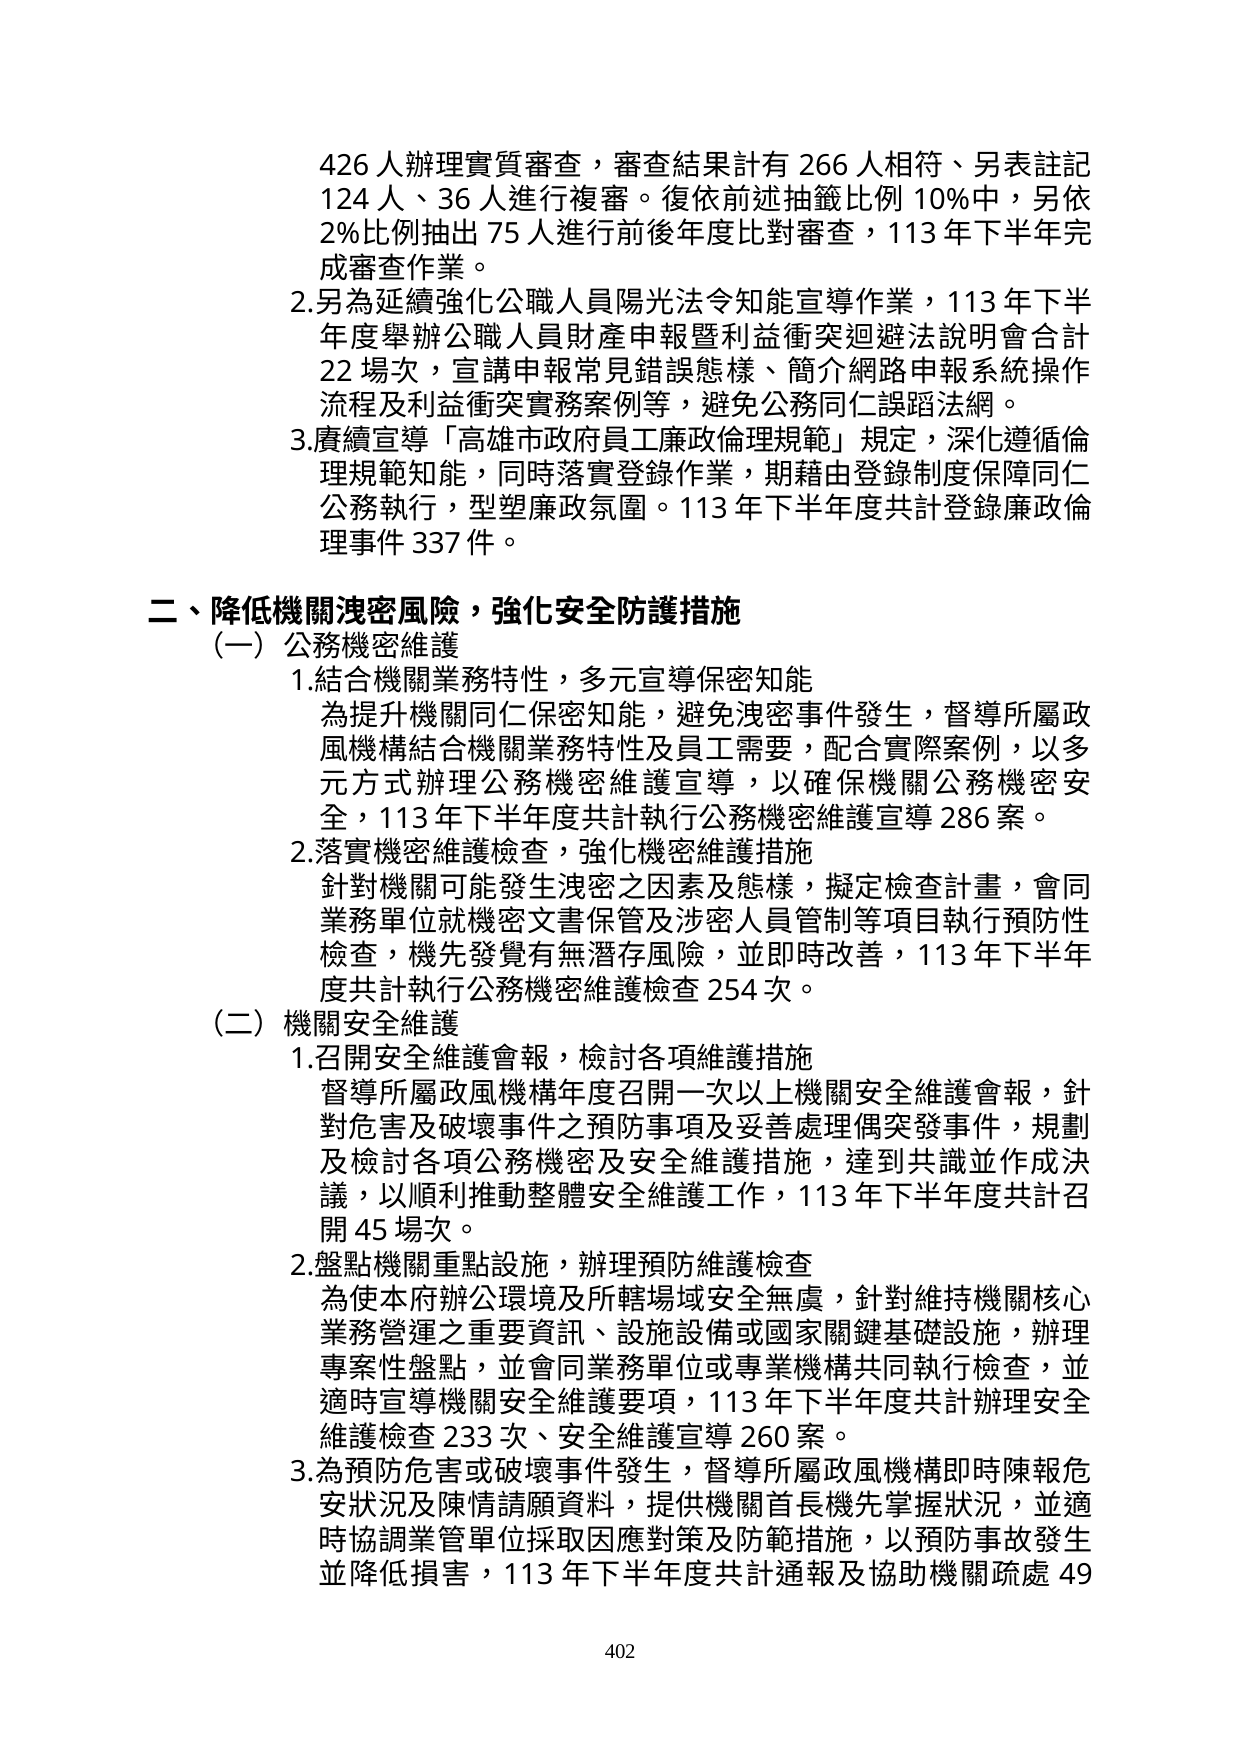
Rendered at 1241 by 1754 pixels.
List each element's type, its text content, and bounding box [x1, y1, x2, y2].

text 426人辦理實質審查，審查結果計有266人相符、另表註記124人、36人進行複審。復依前述抽籤比例10%中，另依2%比例抽出75人進行前後年度比對審查，113年下半年完成審查作業。 [289, 148, 1092, 285]
text 3.賡續宣導「高雄市政府員工廉政倫理規範」規定，深化遵循倫理規範知能，同時落實登錄作業，期藉由登錄制度保障同仁公務執行，型塑廉政氛圍。113年下半年度共計登錄廉政倫理事件337件。 [289, 423, 1092, 560]
text 1.結合機關業務特性，多元宣導保密知能 [289, 663, 1092, 698]
text 二、降低機關洩密風險，強化安全防護措施 [148, 594, 1092, 629]
text 2.落實機密維護檢查，強化機密維護措施 [289, 835, 1092, 869]
text 3.為預防危害或破壞事件發生，督導所屬政風機構即時陳報危安狀況及陳情請願資料，提供機關首長機先掌握狀況，並適時協調業管單位採取因應對策及防範措施，以預防事故發生並降低損害，113年下半年度共計通報及協助機關疏處49 [289, 1454, 1092, 1591]
text 為使本府辦公環境及所轄場域安全無虞，針對維持機關核心業務營運之重要資訊、設施設備或國家關鍵基礎設施，辦理專案性盤點，並會同業務單位或專業機構共同執行檢查，並適時宣導機關安全維護要項，113年下半年度共計辦理安全維護檢查233次、安全維護宣導260案。 [319, 1282, 1092, 1454]
text 2.另為延續強化公職人員陽光法令知能宣導作業，113年下半年度舉辦公職人員財產申報暨利益衝突迴避法說明會合計22場次，宣講申報常見錯誤態樣、簡介網路申報系統操作流程及利益衝突實務案例等，避免公務同仁誤蹈法網。 [289, 285, 1092, 423]
text 督導所屬政風機構年度召開一次以上機關安全維護會報，針對危害及破壞事件之預防事項及妥善處理偶突發事件，規劃及檢討各項公務機密及安全維護措施，達到共識並作成決議，以順利推動整體安全維護工作，113年下半年度共計召開45場次。 [319, 1076, 1092, 1248]
text 1.召開安全維護會報，檢討各項維護措施 [288, 1041, 1092, 1076]
text 針對機關可能發生洩密之因素及態樣，擬定檢查計畫，會同業務單位就機密文書保管及涉密人員管制等項目執行預防性檢查，機先發覺有無潛存風險，並即時改善，113年下半年度共計執行公務機密維護檢查254次。 [319, 869, 1092, 1007]
text （二）機關安全維護 [195, 1007, 1092, 1041]
text （一）公務機密維護 [195, 629, 1092, 663]
text 為提升機關同仁保密知能，避免洩密事件發生，督導所屬政風機構結合機關業務特性及員工需要，配合實際案例，以多元方式辦理公務機密維護宣導，以確保機關公務機密安全，113年下半年度共計執行公務機密維護宣導286案。 [319, 698, 1092, 835]
text 2.盤點機關重點設施，辦理預防維護檢查 [288, 1248, 1092, 1282]
